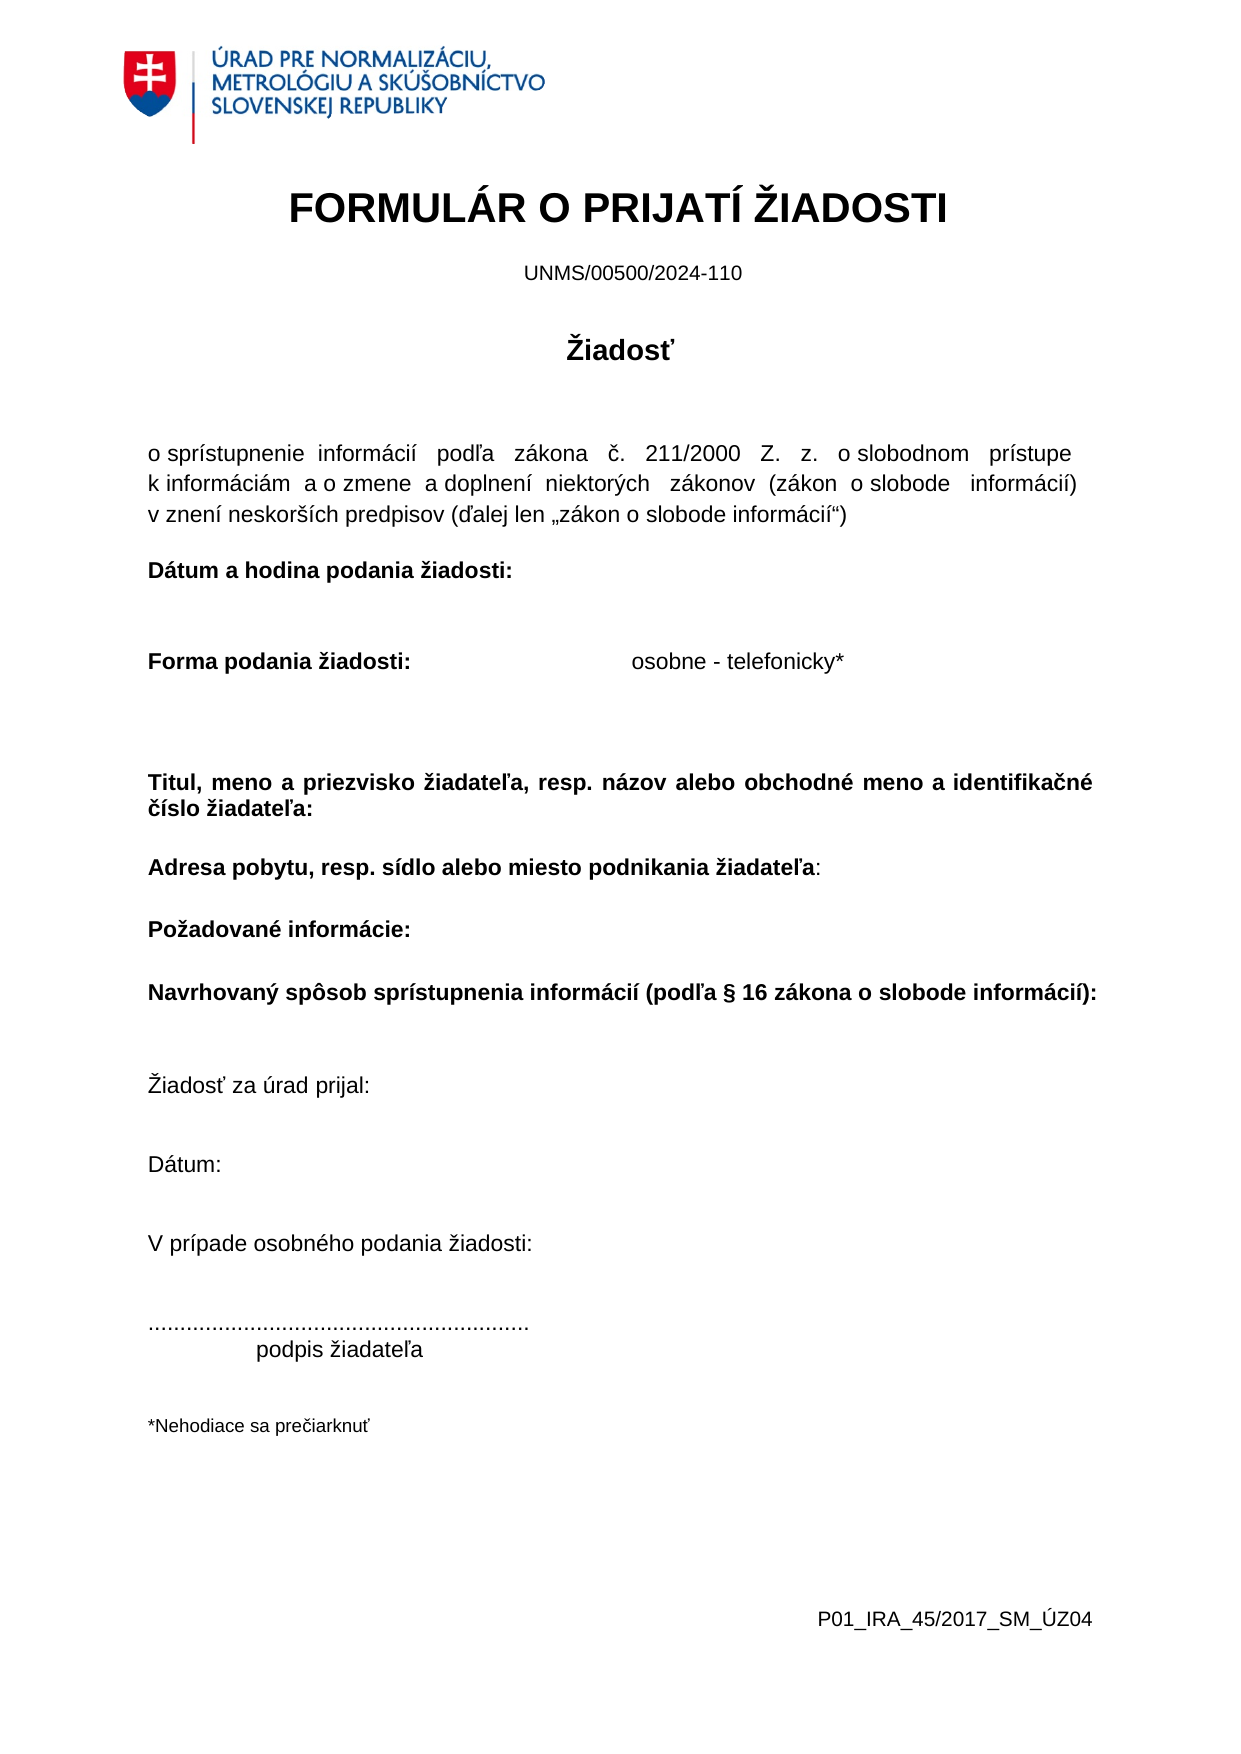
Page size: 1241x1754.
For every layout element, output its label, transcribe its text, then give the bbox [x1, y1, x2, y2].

text *Nehodiace sa prečiarknuť [148, 1415, 1093, 1437]
text Titul, meno a priezvisko žiadateľa, resp. názov alebo obchodné meno a identifikačné číslo žiadateľa: [148, 769, 1093, 822]
text Forma podania žiadosti: osobne - telefonicky* [148, 648, 1079, 674]
text Dátum a hodina podania žiadosti: [148, 557, 1093, 584]
text UNMS/číslo spisu/rok-org. útvar-číslo záznamu/rok [189, 261, 1077, 285]
text Navrhovaný spôsob sprístupnenia informácií (podľa § 16 zákona o slobode informácií): [148, 979, 1107, 1006]
text V prípade osobného podania žiadosti: [148, 1230, 532, 1257]
text Žiadosť [148, 333, 1093, 367]
text Požadované informácie: [148, 916, 1093, 942]
text o sprístupnenie informácií podľa zákona č. 211/2000 Z. z. o slobodnom prístupe k informáciám a o zmene a doplnení niektorých zákonov (zákon o slobode informácií) v znení neskorších predpisov (ďalej len „zákon o slobode informácií“) [148, 440, 1093, 527]
text Žiadosť za úrad prijal: Dátum: [148, 1072, 370, 1177]
text podpis žiadateľa [148, 1336, 532, 1362]
text FORMULÁR O PRIJATÍ ŽIADOSTI [148, 183, 1093, 231]
text Adresa pobytu, resp. sídlo alebo miesto podnikania žiadateľa: [148, 854, 1093, 880]
text ............................................................ [148, 1309, 532, 1336]
